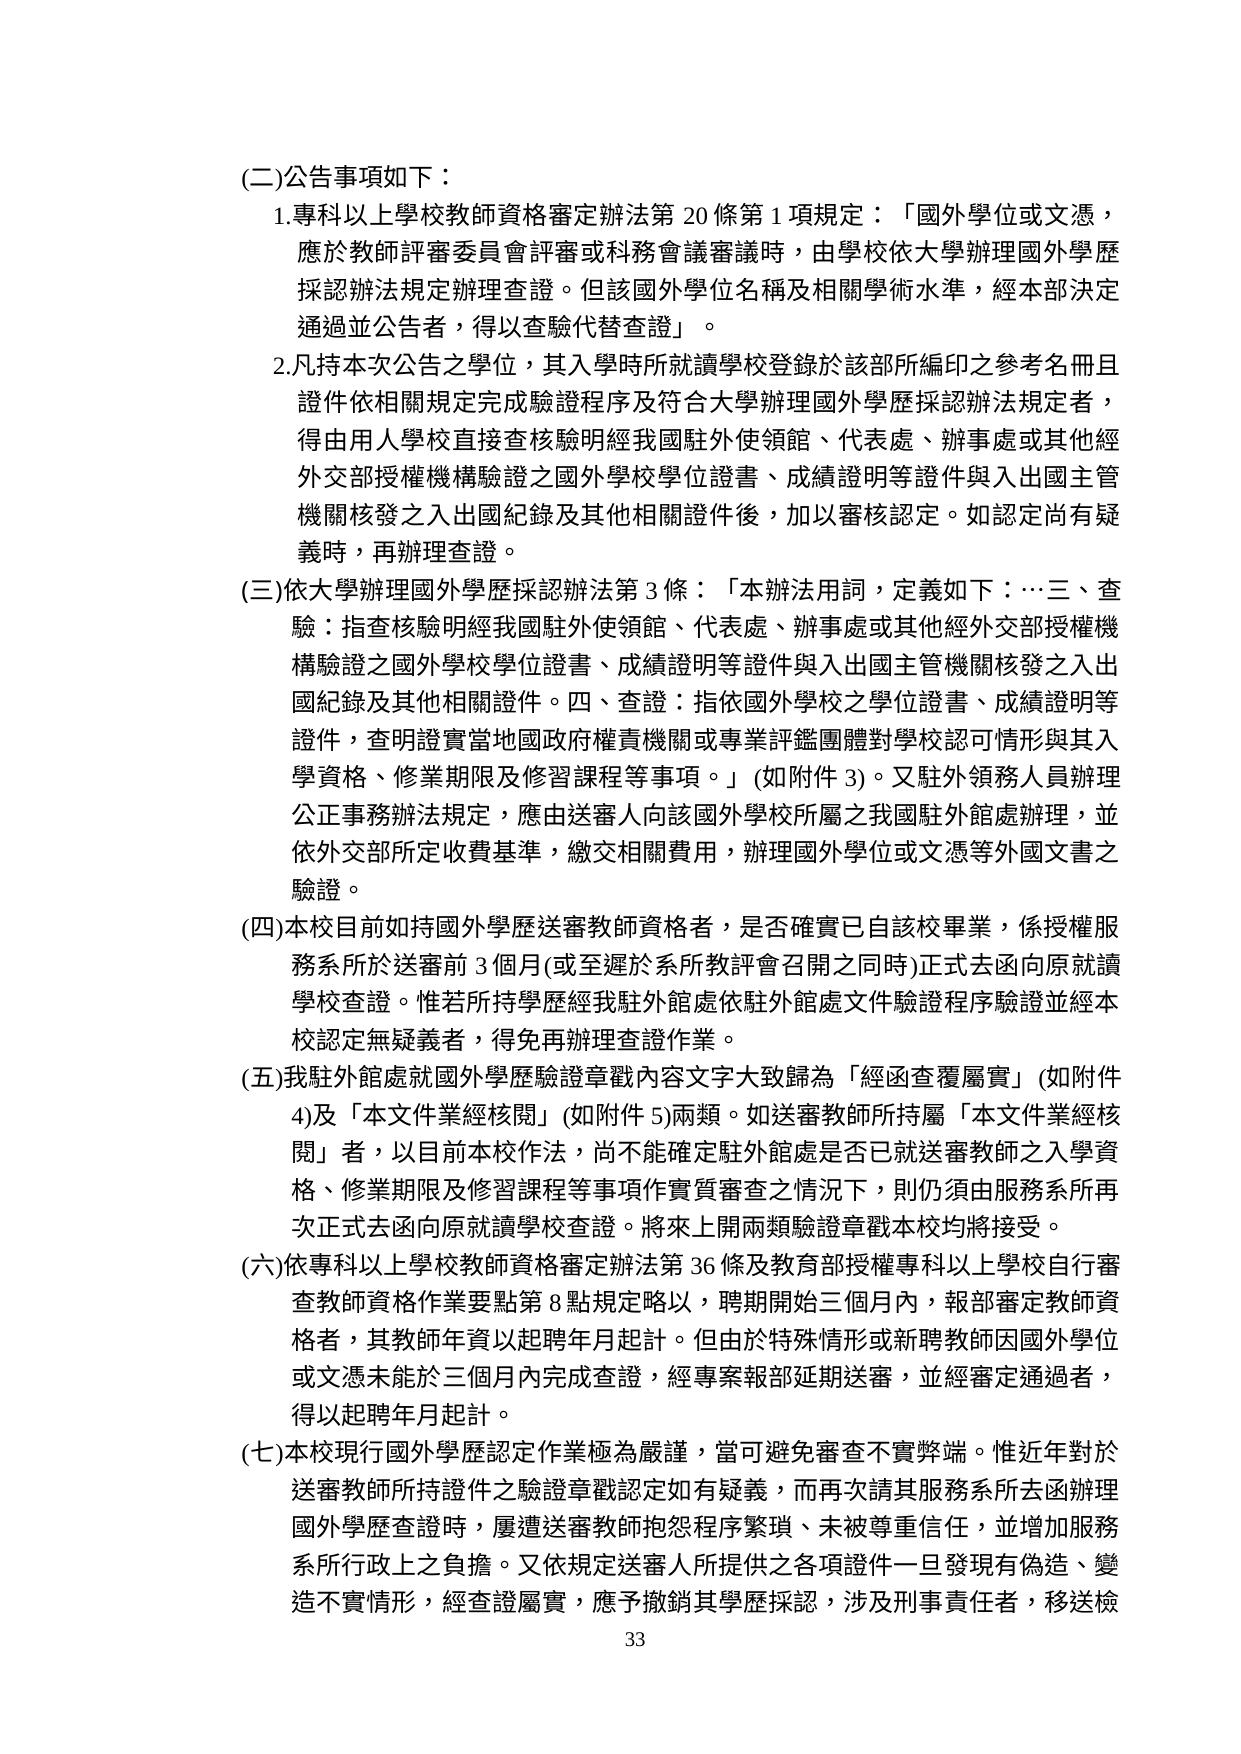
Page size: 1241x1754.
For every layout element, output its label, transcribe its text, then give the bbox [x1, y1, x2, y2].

text (四)本校目前如持國外學歷送審教師資格者，是否確實已自該校畢業，係授權服務系所於送審前3個月(或至遲於系所教評會召開之同時)正式去函向原就讀學校查證。惟若所持學歷經我駐外館處依駐外館處文件驗證程序驗證並經本校認定無疑義者，得免再辦理查證作業。 [241, 907, 1122, 1057]
text 2.凡持本次公告之學位，其入學時所就讀學校登錄於該部所編印之參考名冊且證件依相關規定完成驗證程序及符合大學辦理國外學歷採認辦法規定者，得由用人學校直接查核驗明經我國駐外使領館、代表處、辦事處或其他經外交部授權機構驗證之國外學校學位證書、成績證明等證件與入出國主管機關核發之入出國紀錄及其他相關證件後，加以審核認定。如認定尚有疑義時，再辦理查證。 [273, 344, 1122, 569]
text (六)依專科以上學校教師資格審定辦法第36條及教育部授權專科以上學校自行審查教師資格作業要點第8點規定略以，聘期開始三個月內，報部審定教師資格者，其教師年資以起聘年月起計。但由於特殊情形或新聘教師因國外學位或文憑未能於三個月內完成查證，經專案報部延期送審，並經審定通過者，得以起聘年月起計。 [241, 1244, 1122, 1432]
text (三)依大學辦理國外學歷採認辦法第3條：「本辦法用詞，定義如下：…三、查驗：指查核驗明經我國駐外使領館、代表處、辦事處或其他經外交部授權機構驗證之國外學校學位證書、成績證明等證件與入出國主管機關核發之入出國紀錄及其他相關證件。四、查證：指依國外學校之學位證書、成績證明等證件，查明證實當地國政府權責機關或專業評鑑團體對學校認可情形與其入學資格、修業期限及修習課程等事項。」(如附件3)。又駐外領務人員辦理公正事務辦法規定，應由送審人向該國外學校所屬之我國駐外館處辦理，並依外交部所定收費基準，繳交相關費用，辦理國外學位或文憑等外國文書之驗證。 [241, 569, 1122, 907]
text 1.專科以上學校教師資格審定辦法第20條第1項規定：「國外學位或文憑，應於教師評審委員會評審或科務會議審議時，由學校依大學辦理國外學歷採認辦法規定辦理查證。但該國外學位名稱及相關學術水準，經本部決定通過並公告者，得以查驗代替查證」。 [273, 194, 1122, 344]
text (五)我駐外館處就國外學歷驗證章戳內容文字大致歸為「經函查覆屬實」(如附件4)及「本文件業經核閱」(如附件5)兩類。如送審教師所持屬「本文件業經核閱」者，以目前本校作法，尚不能確定駐外館處是否已就送審教師之入學資格、修業期限及修習課程等事項作實質審查之情況下，則仍須由服務系所再次正式去函向原就讀學校查證。將來上開兩類驗證章戳本校均將接受。 [241, 1057, 1122, 1244]
text (七)本校現行國外學歷認定作業極為嚴謹，當可避免審查不實弊端。惟近年對於送審教師所持證件之驗證章戳認定如有疑義，而再次請其服務系所去函辦理國外學歷查證時，屢遭送審教師抱怨程序繁瑣、未被尊重信任，並增加服務系所行政上之負擔。又依規定送審人所提供之各項證件一旦發現有偽造、變造不實情形，經查證屬實，應予撤銷其學歷採認，涉及刑事責任者，移送檢 [241, 1432, 1122, 1619]
text (二)公告事項如下： [241, 157, 1122, 194]
